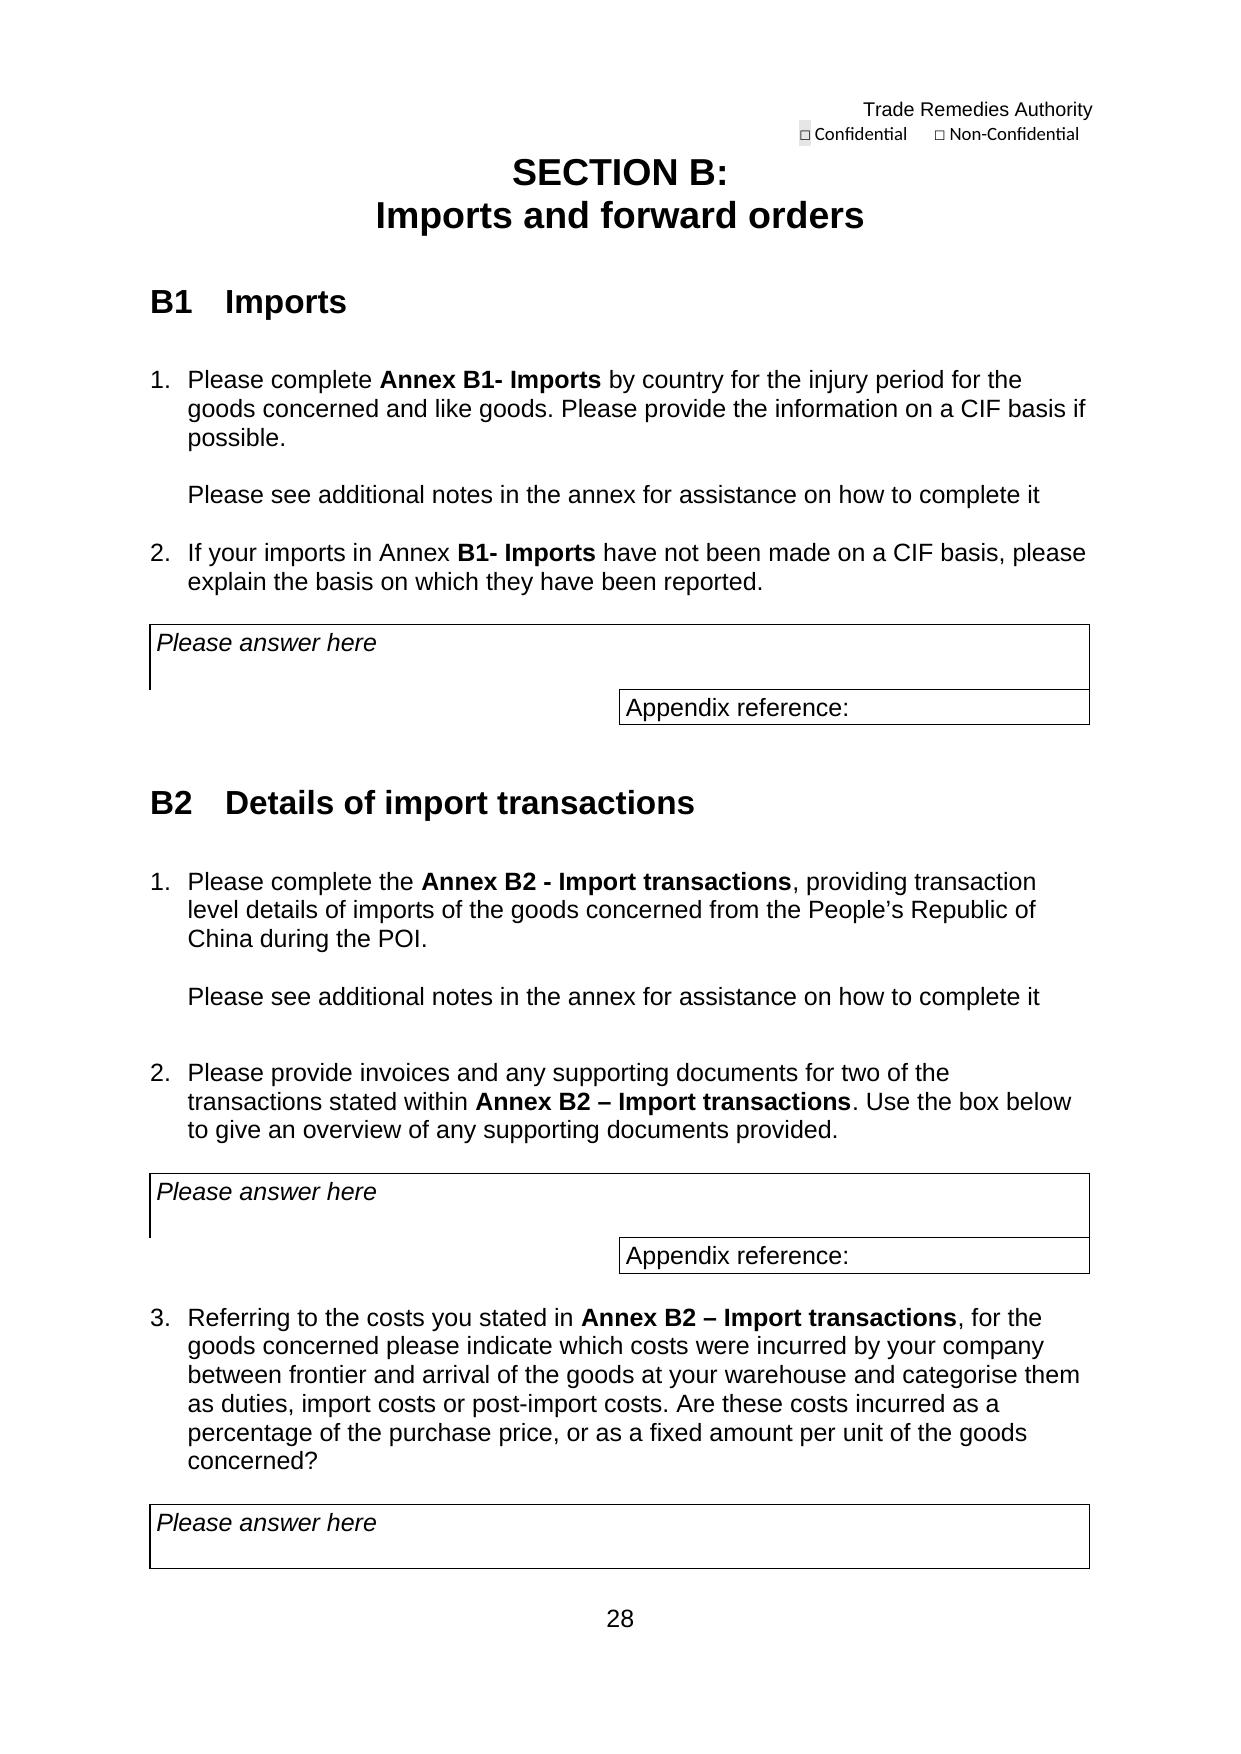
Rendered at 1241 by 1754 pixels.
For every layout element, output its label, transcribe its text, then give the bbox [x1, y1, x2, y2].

table_cell [150, 1238, 619, 1273]
list Please complete the Annex B2 - Import transactions, providing transaction level details of imports of the goods concerned from the People’s Republic of China during the POI. [150, 867, 1090, 953]
table_header Please answer here [151, 1174, 1089, 1237]
table_header Please answer here [151, 1505, 1089, 1568]
subtitle B1 Imports [150, 282, 1090, 320]
list Please complete Annex B1- Imports by country for the injury period for the goods concerned and like goods. Please provide the information on a CIF basis if possible. [150, 366, 1090, 452]
subtitle B2 Details of import transactions [150, 783, 1090, 821]
table_header Please answer here [151, 625, 1089, 689]
list Please provide invoices and any supporting documents for two of the transactions stated within Annex B2 – Import transactions. Use the box below to give an overview of any supporting documents provided. [150, 1058, 1090, 1144]
subtitle SECTION B: Imports and forward orders [150, 150, 1090, 236]
table_cell Appendix reference: [620, 1238, 1089, 1273]
text Please see additional notes in the annex for assistance on how to complete it [150, 481, 1090, 509]
table_cell Appendix reference: [620, 690, 1089, 724]
list Please see additional notes in the annex for assistance on how to complete it [187, 982, 1090, 1010]
table_cell [150, 690, 619, 724]
list If your imports in Annex B1- Imports have not been made on a CIF basis, please explain the basis on which they have been reported. [150, 538, 1090, 596]
list Referring to the costs you stated in Annex B2 – Import transactions, for the goods concerned please indicate which costs were incurred by your company between frontier and arrival of the goods at your warehouse and categorise them as duties, import costs or post-import costs. Are these costs incurred as a percentage of the purchase price, or as a fixed amount per unit of the goods concerned? [150, 1303, 1090, 1475]
